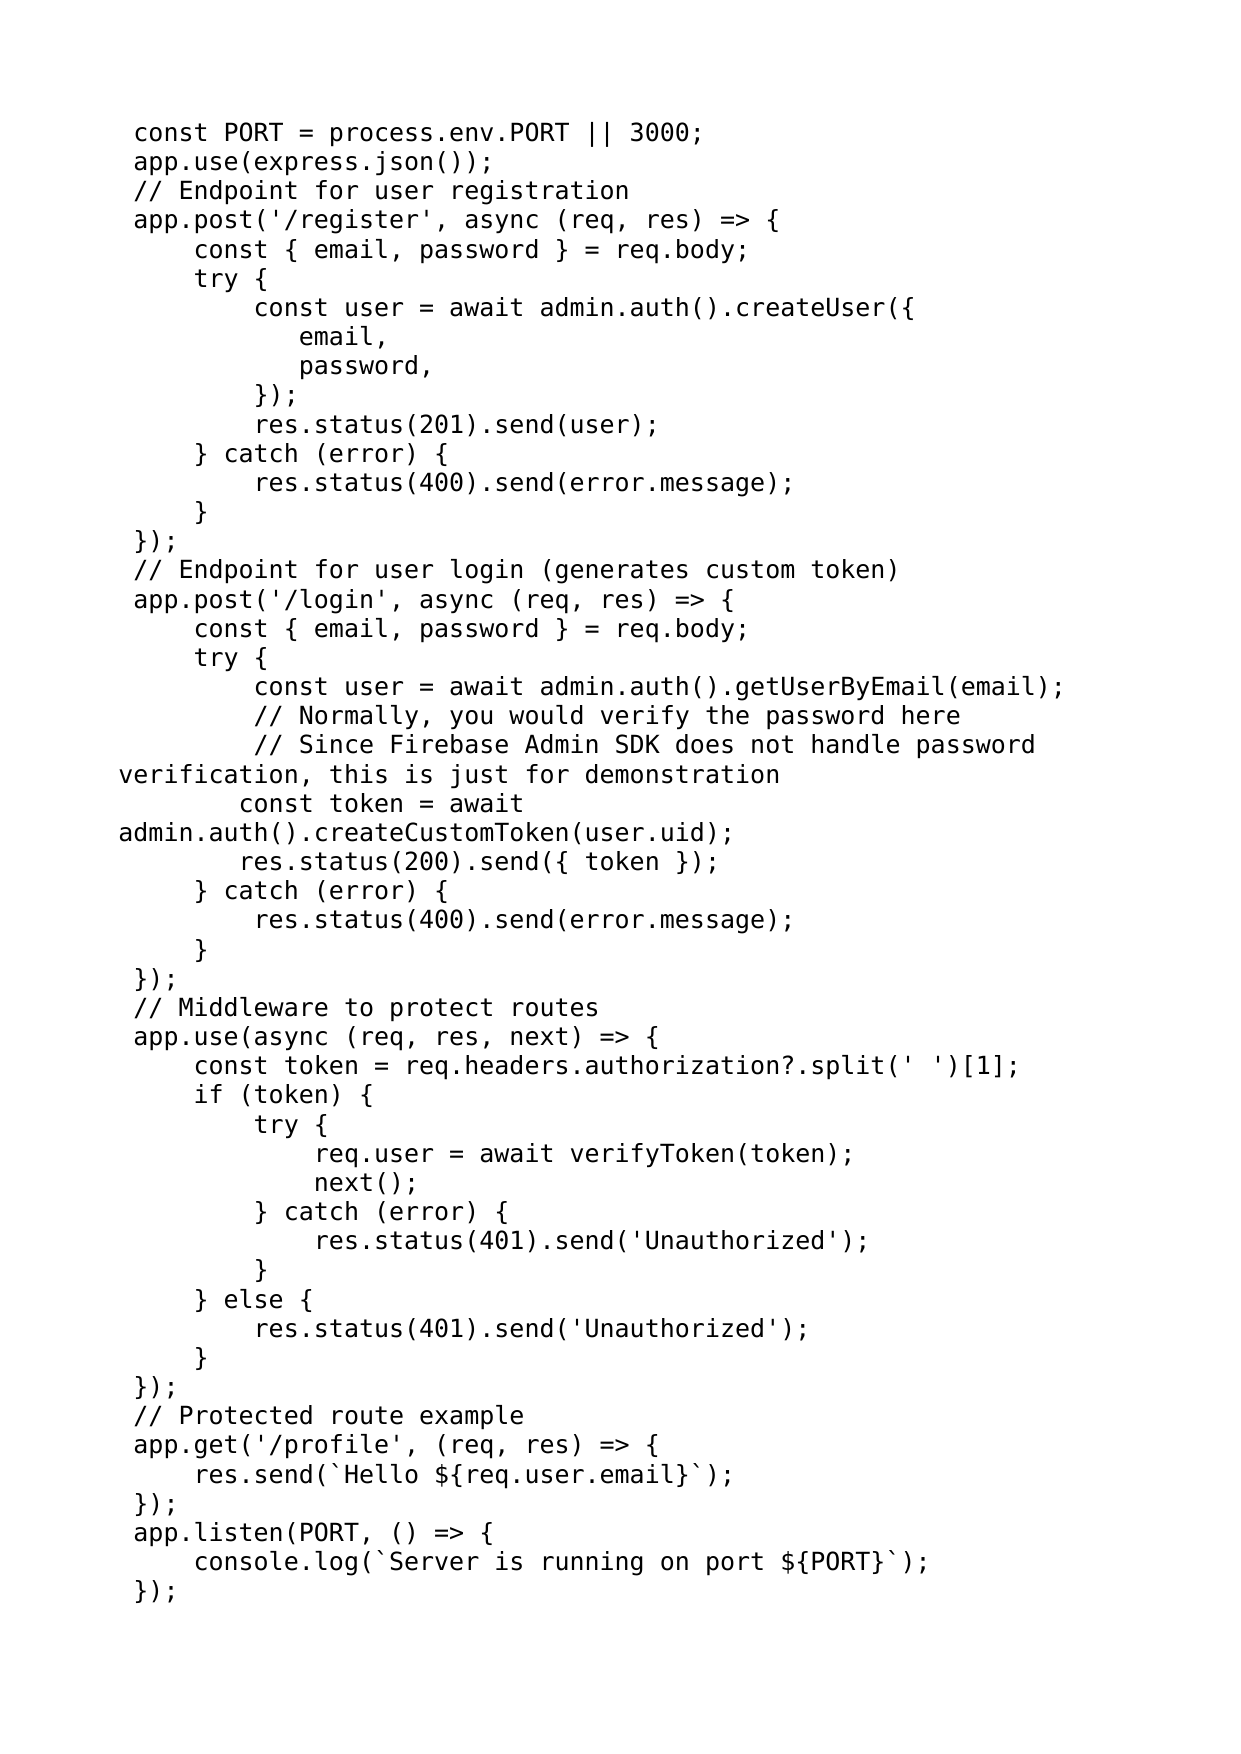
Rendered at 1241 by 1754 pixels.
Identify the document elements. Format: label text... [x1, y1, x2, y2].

text const PORT = process.env.PORT || 3000; app.use(express.json()); // Endpoint for user registration app.post('/register', async (req, res) => { const { email, password } = req.body; try { const user = await admin.auth().createUser({ email, password, }); res.status(201).send(user); } catch (error) { res.status(400).send(error.message); } }); // Endpoint for user login (generates custom token) app.post('/login', async (req, res) => { const { email, password } = req.body; try { const user = await admin.auth().getUserByEmail(email); // Normally, you would verify the password here // Since Firebase Admin SDK does not handle password verification, this is just for demonstration const token = await admin.auth().createCustomToken(user.uid); res.status(200).send({ token }); } catch (error) { res.status(400).send(error.message); } }); // Middleware to protect routes app.use(async (req, res, next) => { const token = req.headers.authorization?.split(' ')[1]; if (token) { try { req.user = await verifyToken(token); next(); } catch (error) { res.status(401).send('Unauthorized'); } } else { res.status(401).send('Unauthorized'); } }); // Protected route example app.get('/profile', (req, res) => { res.send(`Hello ${req.user.email}`); }); app.listen(PORT, () => { console.log(`Server is running on port ${PORT}`); }); [118, 118, 1122, 1606]
